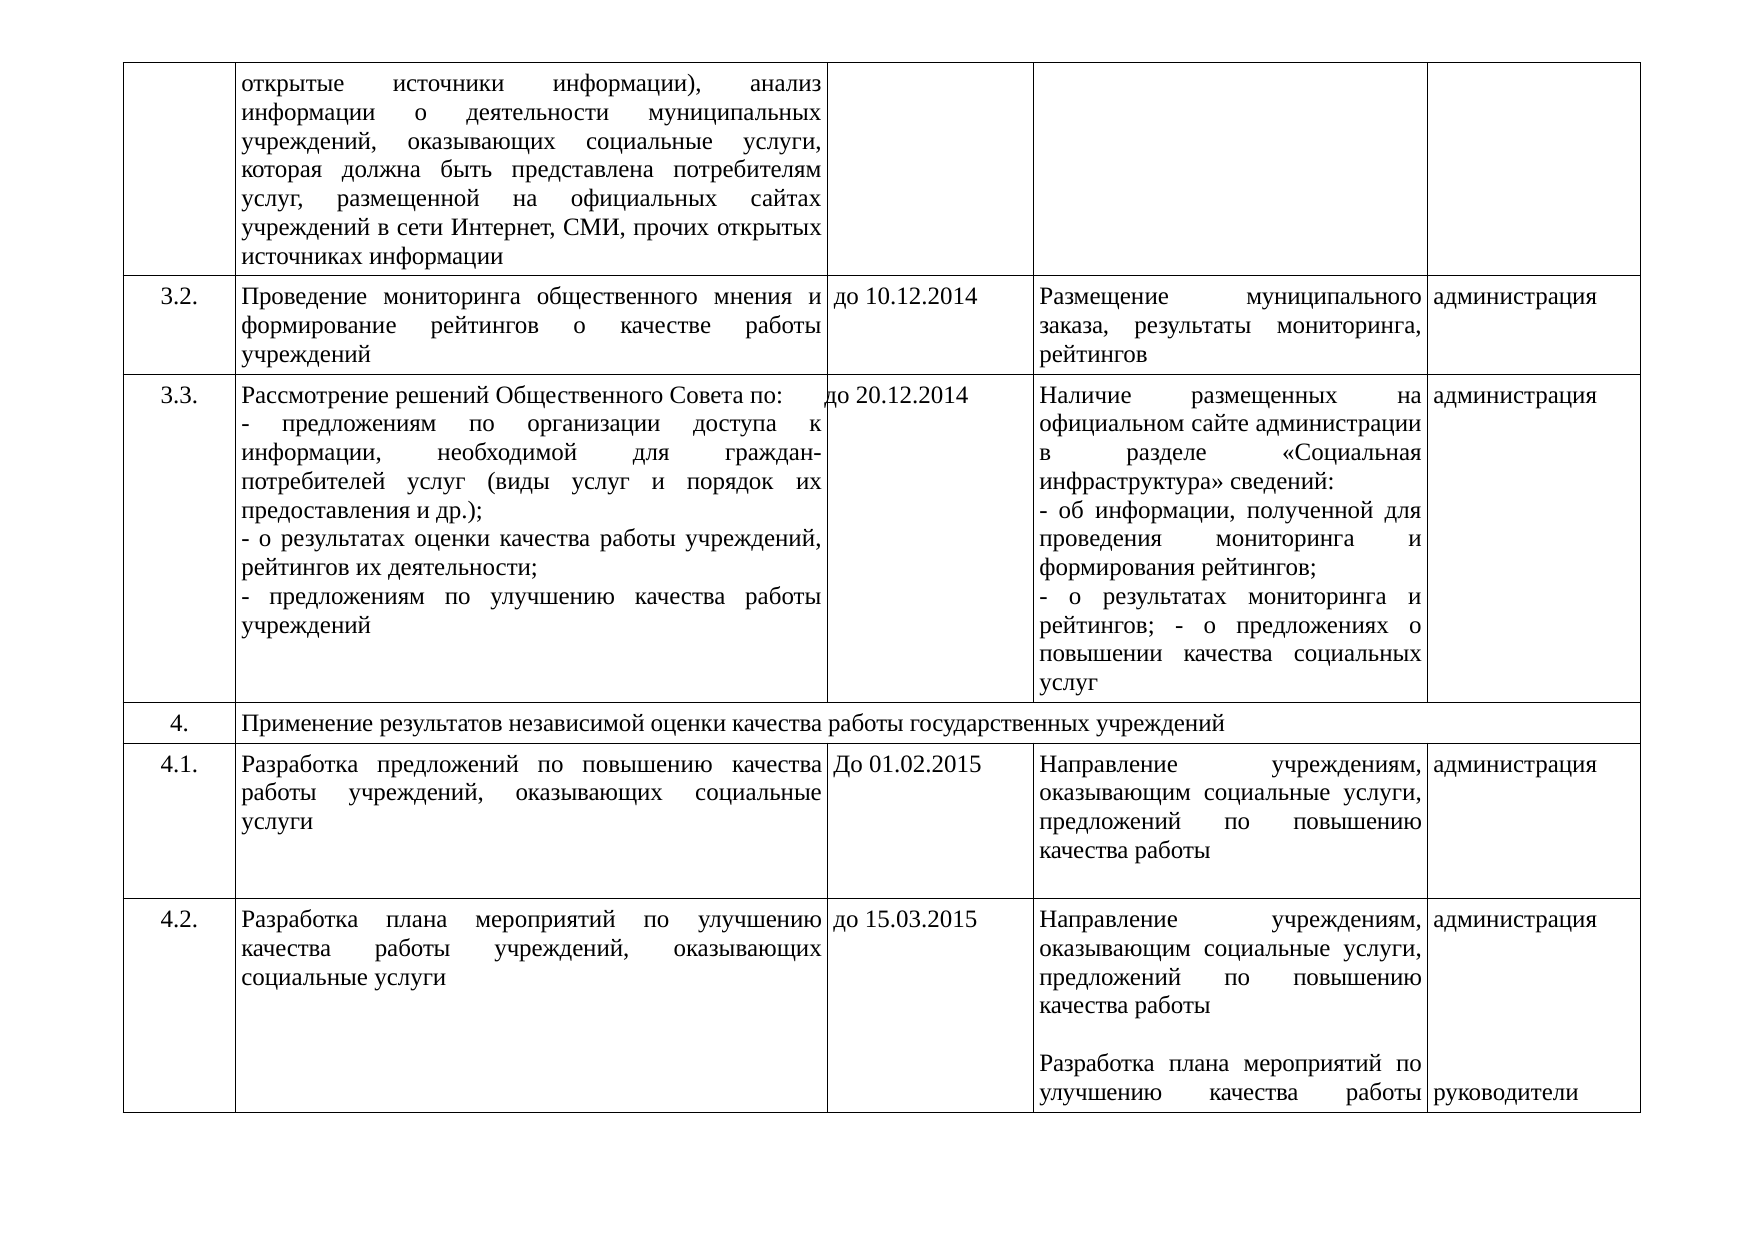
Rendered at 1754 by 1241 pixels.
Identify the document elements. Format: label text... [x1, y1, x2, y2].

table_cell 4.1. [124, 744, 235, 898]
table_cell [828, 63, 1033, 275]
table_cell До 01.02.2015 [828, 744, 1033, 898]
table_cell до 15.03.2015 [828, 899, 1033, 1111]
table_cell [124, 63, 235, 275]
table_cell 3.2. [124, 276, 235, 373]
table_cell 3.3. [124, 375, 235, 702]
table_cell Наличие размещенных на официальном сайте администрации в разделе «Социальная инфраструктура» сведений: - об информации, полученной для проведения мониторинга и формирования рейтингов; - о результатах мониторинга и рейтингов; - о предложениях о повышении качества социальных услуг [1034, 375, 1427, 702]
table_cell Разработка плана мероприятий по улучшению качества работы учреждений, оказывающих социальные услуги [236, 899, 827, 1111]
table_cell [1034, 63, 1427, 275]
table_cell Размещение муниципального заказа, результаты мониторинга, рейтингов [1034, 276, 1427, 373]
table_cell Разработка предложений по повышению качества работы учреждений, оказывающих социальные услуги [236, 744, 827, 898]
table_cell администрация [1428, 375, 1640, 702]
table_cell Направление учреждениям, оказывающим социальные услуги, предложений по повышению качества работы [1034, 744, 1427, 898]
table_cell до 20.12.2014 [828, 375, 1033, 702]
table_cell Рассмотрение решений Общественного Совета по: - предложениям по организации доступа к информации, необходимой для граждан- потребителей услуг (виды услуг и порядок их предоставления и др.); - о результатах оценки качества работы учреждений, рейтингов их деятельности; - предложениям по улучшению качества работы учреждений [236, 375, 827, 702]
table_cell 4. [124, 703, 235, 742]
table_cell до 10.12.2014 [828, 276, 1033, 373]
table_cell администрация [1428, 276, 1640, 373]
table_cell Направление учреждениям, оказывающим социальные услуги, предложений по повышению качества работы Разработка плана мероприятий по улучшению качества работы [1034, 899, 1427, 1111]
table_cell [1428, 63, 1640, 275]
table_cell администрация [1428, 744, 1640, 898]
table_cell Проведение мониторинга общественного мнения и формирование рейтингов о качестве работы учреждений [236, 276, 827, 373]
table_cell 4.2. [124, 899, 235, 1111]
table_cell открытые источники информации), анализ информации о деятельности муниципальных учреждений, оказывающих социальные услуги, которая должна быть представлена потребителям услуг, размещенной на официальных сайтах учреждений в сети Интернет, СМИ, прочих открытых источниках информации [236, 63, 827, 275]
table_cell Применение результатов независимой оценки качества работы государственных учреждений [236, 703, 1640, 742]
table_cell администрация руководители [1428, 899, 1640, 1111]
